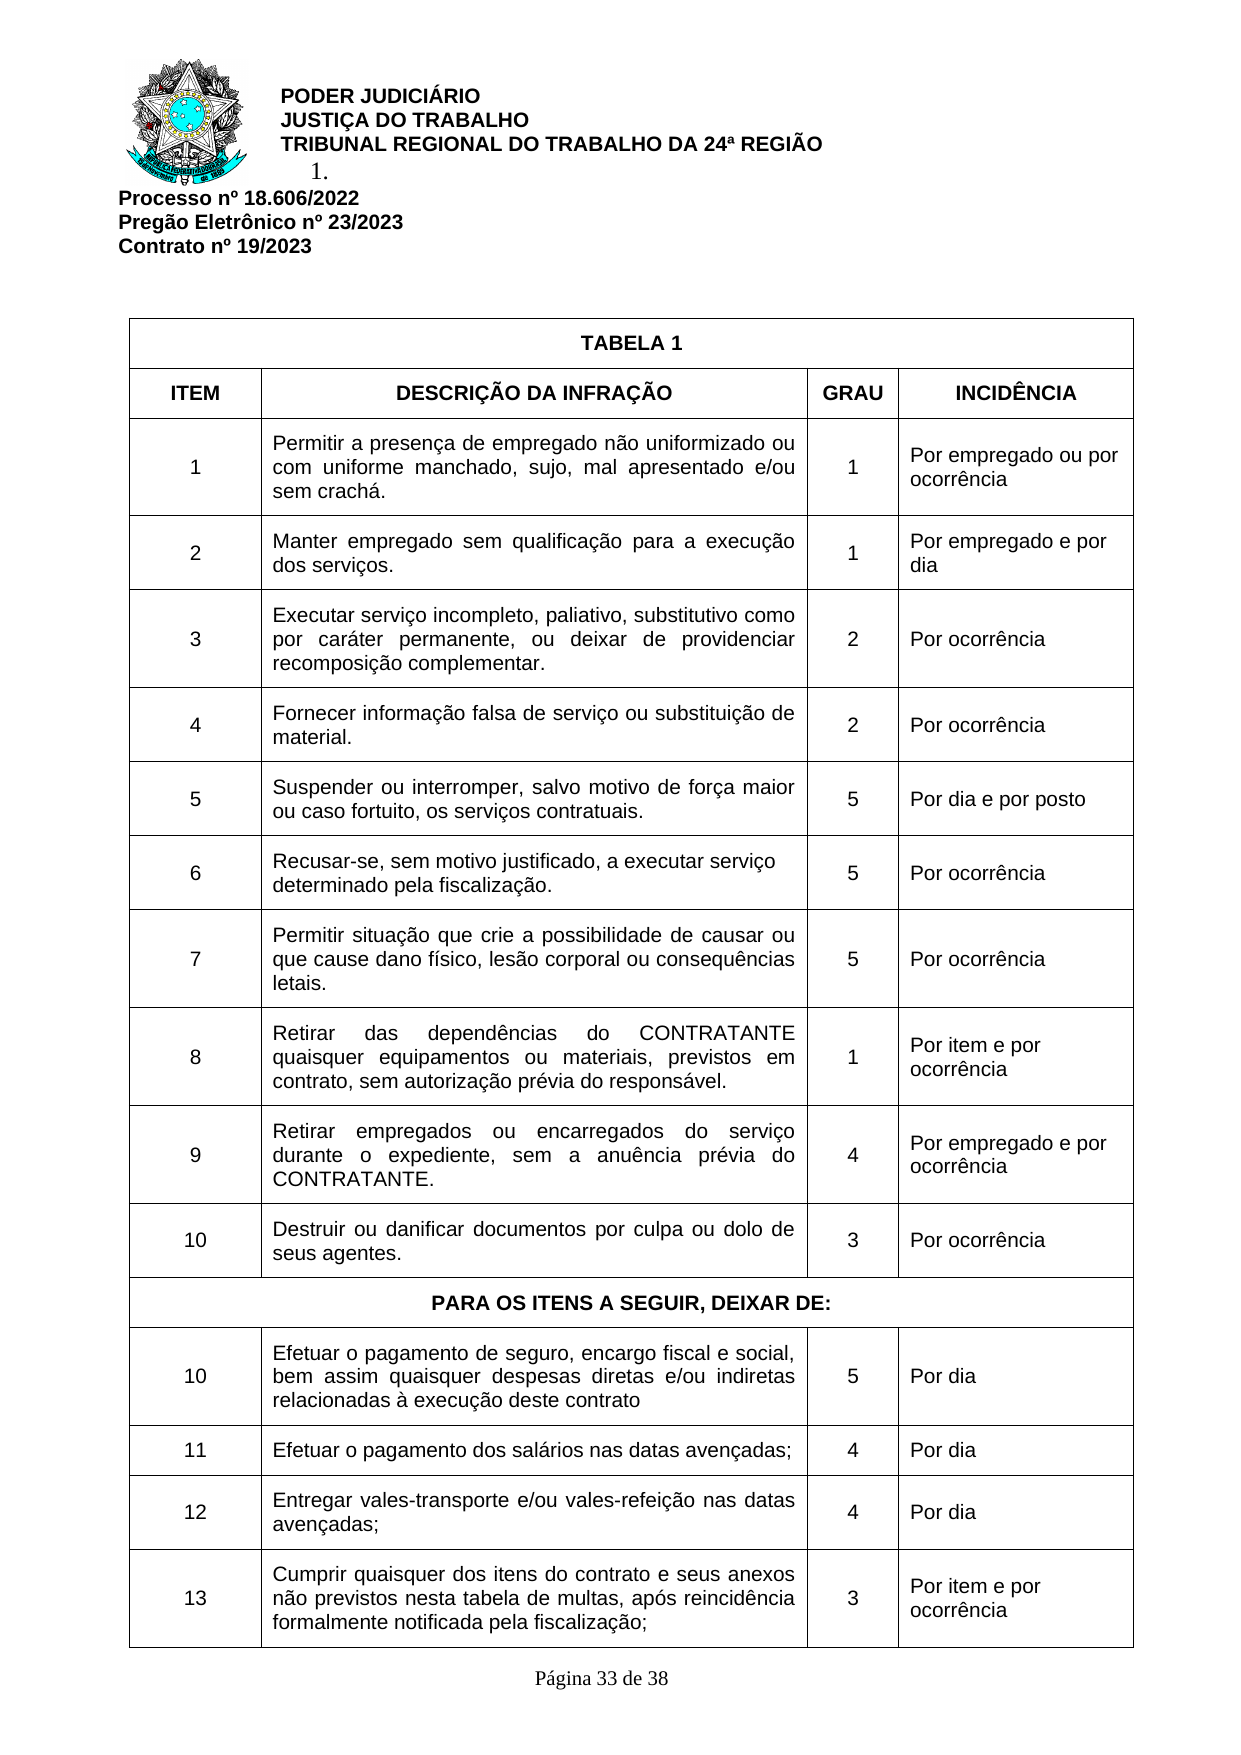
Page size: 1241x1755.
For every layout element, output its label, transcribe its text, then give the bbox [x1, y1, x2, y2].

table_cell Suspender ou interromper, salvo motivo de força maior ou caso fortuito, os serviços contratuais. [262, 762, 807, 835]
table_cell Por item e por ocorrência [899, 1550, 1133, 1647]
table_cell GRAU [808, 369, 898, 417]
table_cell 4 [130, 688, 261, 761]
table_cell 7 [130, 910, 261, 1007]
table_cell Retirar das dependências do CONTRATANTE quaisquer equipamentos ou materiais, previstos em contrato, sem autorização prévia do responsável. [262, 1008, 807, 1105]
table_cell Recusar-se, sem motivo justificado, a executar serviço determinado pela fiscalização. [262, 836, 807, 909]
table_cell Por dia [899, 1426, 1133, 1475]
table_cell 6 [130, 836, 261, 909]
table_cell 3 [808, 1550, 898, 1647]
table_cell 3 [130, 590, 261, 687]
table_cell Fornecer informação falsa de serviço ou substituição de material. [262, 688, 807, 761]
table_cell Manter empregado sem qualificação para a execução dos serviços. [262, 516, 807, 589]
table_cell 2 [808, 590, 898, 687]
table_cell 10 [130, 1204, 261, 1277]
table_cell 13 [130, 1550, 261, 1647]
table_cell 1 [130, 419, 261, 515]
table_cell Efetuar o pagamento de seguro, encargo fiscal e social, bem assim quaisquer despesas diretas e/ou indiretas relacionadas à execução deste contrato [262, 1328, 807, 1425]
table_cell 4 [808, 1106, 898, 1203]
table_cell Por dia [899, 1476, 1133, 1549]
table_cell 1 [808, 419, 898, 515]
table_cell 10 [130, 1328, 261, 1425]
table_cell Entregar vales-transporte e/ou vales-refeição nas datas avençadas; [262, 1476, 807, 1549]
table_cell ITEM [130, 369, 261, 417]
table_cell Executar serviço incompleto, paliativo, substitutivo como por caráter permanente, ou deixar de providenciar recomposição complementar. [262, 590, 807, 687]
table_cell Efetuar o pagamento dos salários nas datas avençadas; [262, 1426, 807, 1475]
table_cell Por ocorrência [899, 1204, 1133, 1277]
table_cell Retirar empregados ou encarregados do serviço durante o expediente, sem a anuência prévia do CONTRATANTE. [262, 1106, 807, 1203]
table_cell 3 [808, 1204, 898, 1277]
table_cell Por empregado e por dia [899, 516, 1133, 589]
table_cell 5 [130, 762, 261, 835]
table_cell INCIDÊNCIA [899, 369, 1133, 417]
table_cell Permitir a presença de empregado não uniformizado ou com uniforme manchado, sujo, mal apresentado e/ou sem crachá. [262, 419, 807, 515]
table_cell Por dia [899, 1328, 1133, 1425]
table_cell Por ocorrência [899, 590, 1133, 687]
table_cell 5 [808, 836, 898, 909]
table_cell 5 [808, 1328, 898, 1425]
table_cell 2 [808, 688, 898, 761]
table_cell Por ocorrência [899, 910, 1133, 1007]
table_cell Por dia e por posto [899, 762, 1133, 835]
table_cell Por ocorrência [899, 836, 1133, 909]
table_cell Destruir ou danificar documentos por culpa ou dolo de seus agentes. [262, 1204, 807, 1277]
table_cell 11 [130, 1426, 261, 1475]
table_cell 8 [130, 1008, 261, 1105]
table_cell 5 [808, 762, 898, 835]
table_cell Cumprir quaisquer dos itens do contrato e seus anexos não previstos nesta tabela de multas, após reincidência formalmente notificada pela fiscalização; [262, 1550, 807, 1647]
table_cell DESCRIÇÃO DA INFRAÇÃO [262, 369, 807, 417]
table_cell 9 [130, 1106, 261, 1203]
table_cell Por empregado e por ocorrência [899, 1106, 1133, 1203]
table_cell 1 [808, 516, 898, 589]
table_cell Permitir situação que crie a possibilidade de causar ou que cause dano físico, lesão corporal ou consequências letais. [262, 910, 807, 1007]
table_cell 2 [130, 516, 261, 589]
table_cell 1 [808, 1008, 898, 1105]
table_header TABELA 1 [130, 319, 1133, 367]
table_cell Por item e por ocorrência [899, 1008, 1133, 1105]
table_cell 5 [808, 910, 898, 1007]
table_cell 12 [130, 1476, 261, 1549]
table_cell 4 [808, 1476, 898, 1549]
table_cell Por ocorrência [899, 688, 1133, 761]
table_cell Por empregado ou por ocorrência [899, 419, 1133, 515]
table_cell 4 [808, 1426, 898, 1475]
table_cell PARA OS ITENS A SEGUIR, DEIXAR DE: [130, 1278, 1133, 1327]
